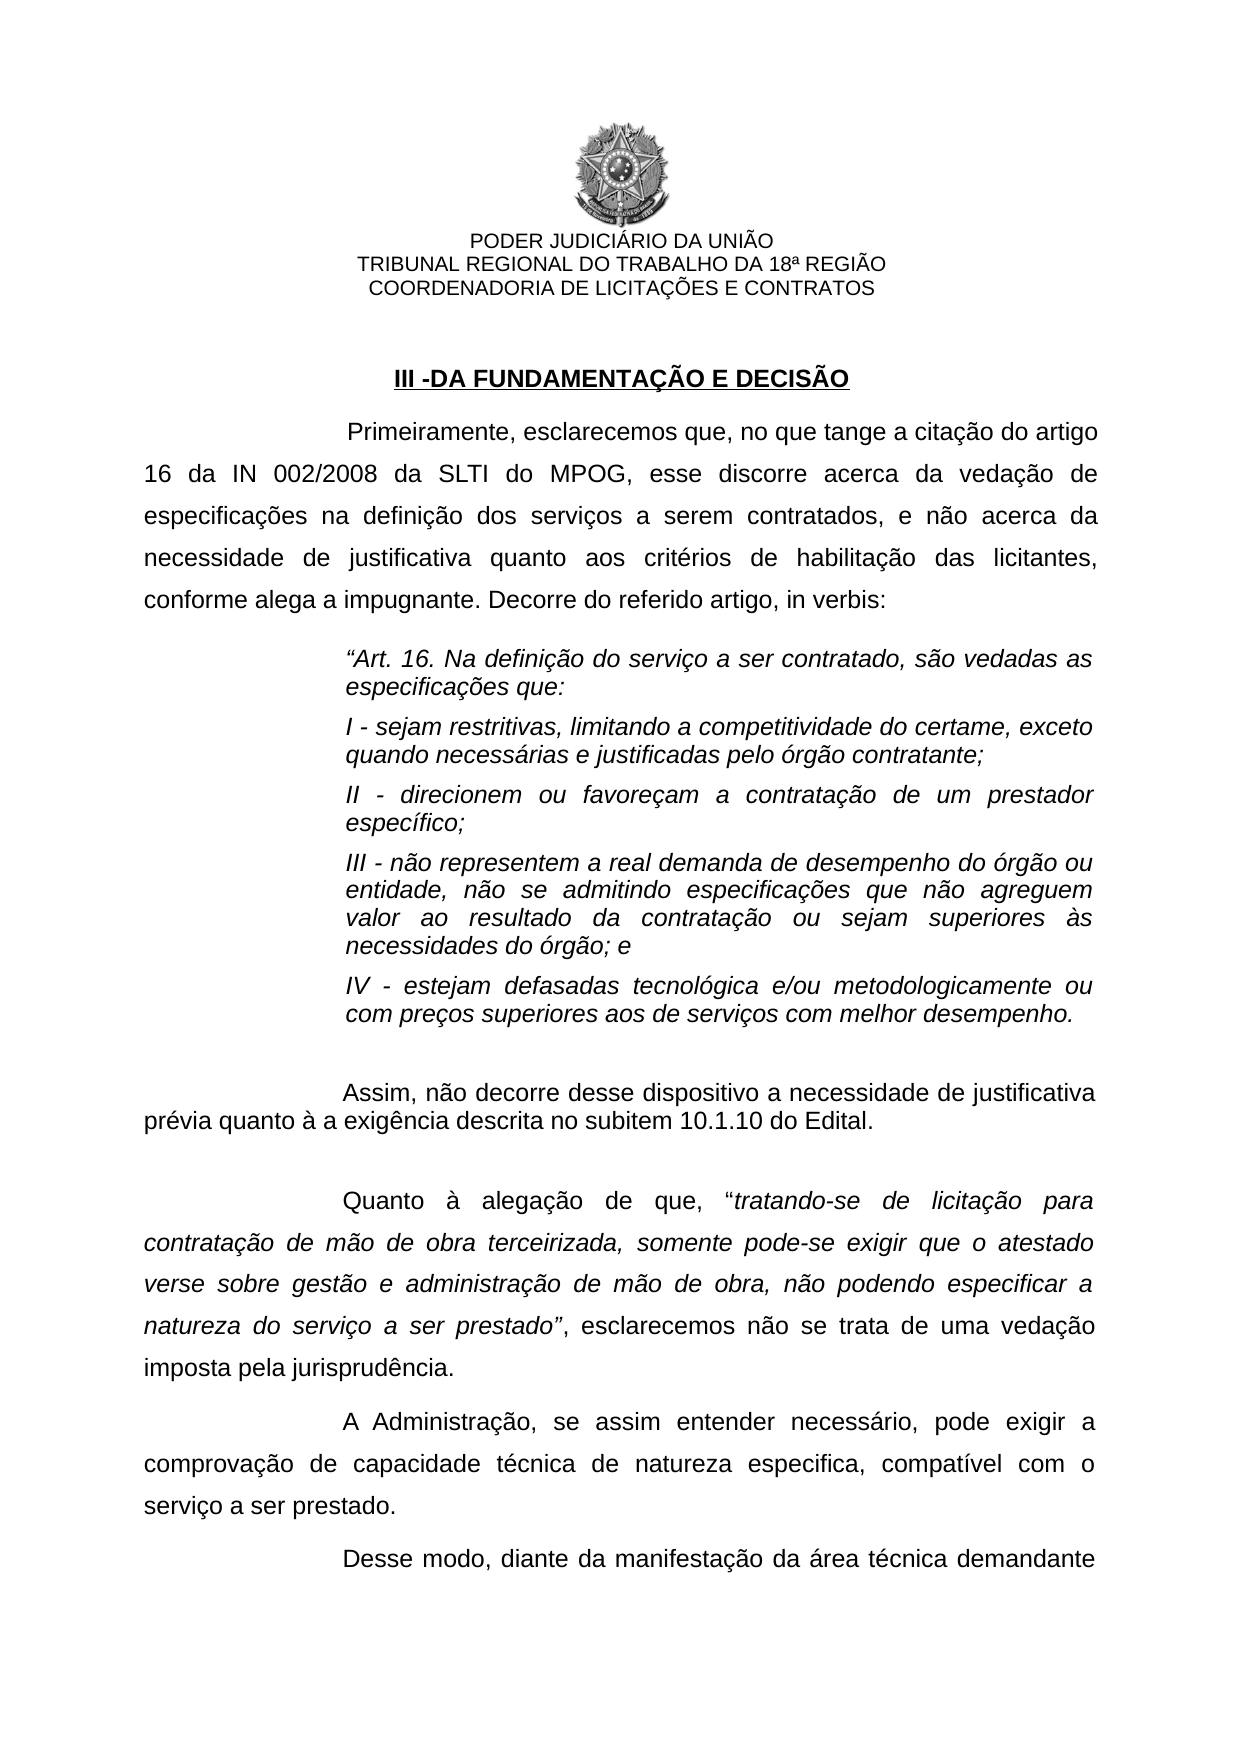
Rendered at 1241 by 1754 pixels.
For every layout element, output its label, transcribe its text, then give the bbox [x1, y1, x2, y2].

text A Administração, se assim entender necessário, pode exigir a comprovação de capacidade técnica de natureza especifica, compatível com o serviço a ser prestado. [144, 1408, 1096, 1519]
text Assim, não decorre desse dispositivo a necessidade de justificativa prévia quanto à a exigência descrita no subitem 10.1.10 do Edital. [144, 1079, 1096, 1135]
text IV - estejam defasadas tecnológica e/ou metodologicamente ou com preços superiores aos de serviços com melhor desempenho. [345, 972, 1096, 1028]
text Primeiramente, esclarecemos que, no que tange a citação do artigo 16 da IN 002/2008 da SLTI do MPOG, esse discorre acerca da vedação de especificações na definição dos serviços a serem contratados, e não acerca da necessidade de justificativa quanto aos critérios de habilitação das licitantes, conforme alega a impugnante. Decorre do referido artigo, in verbis: [144, 418, 1099, 614]
text III -DA FUNDAMENTAÇÃO E DECISÃO [144, 364, 1099, 392]
text I - sejam restritivas, limitando a competitividade do certame, exceto quando necessárias e justificadas pelo órgão contratante; [345, 713, 1096, 769]
text III - não representem a real demanda de desempenho do órgão ou entidade, não se admitindo especificações que não agreguem valor ao resultado da contratação ou sejam superiores às necessidades do órgão; e [345, 848, 1096, 960]
text Quanto à alegação de que, “tratando-se de licitação para contratação de mão de obra terceirizada, somente pode-se exigir que o atestado verse sobre gestão e administração de mão de obra, não podendo especificar a natureza do serviço a ser prestado”, esclarecemos não se trata de uma vedação imposta pela jurisprudência. [144, 1187, 1096, 1382]
text Desse modo, diante da manifestação da área técnica demandante [144, 1545, 1096, 1573]
picture [571, 119, 672, 230]
text “Art. 16. Na definição do serviço a ser contratado, são vedadas as especificações que: [345, 645, 1096, 701]
text II - direcionem ou favoreçam a contratação de um prestador específico; [345, 781, 1096, 837]
